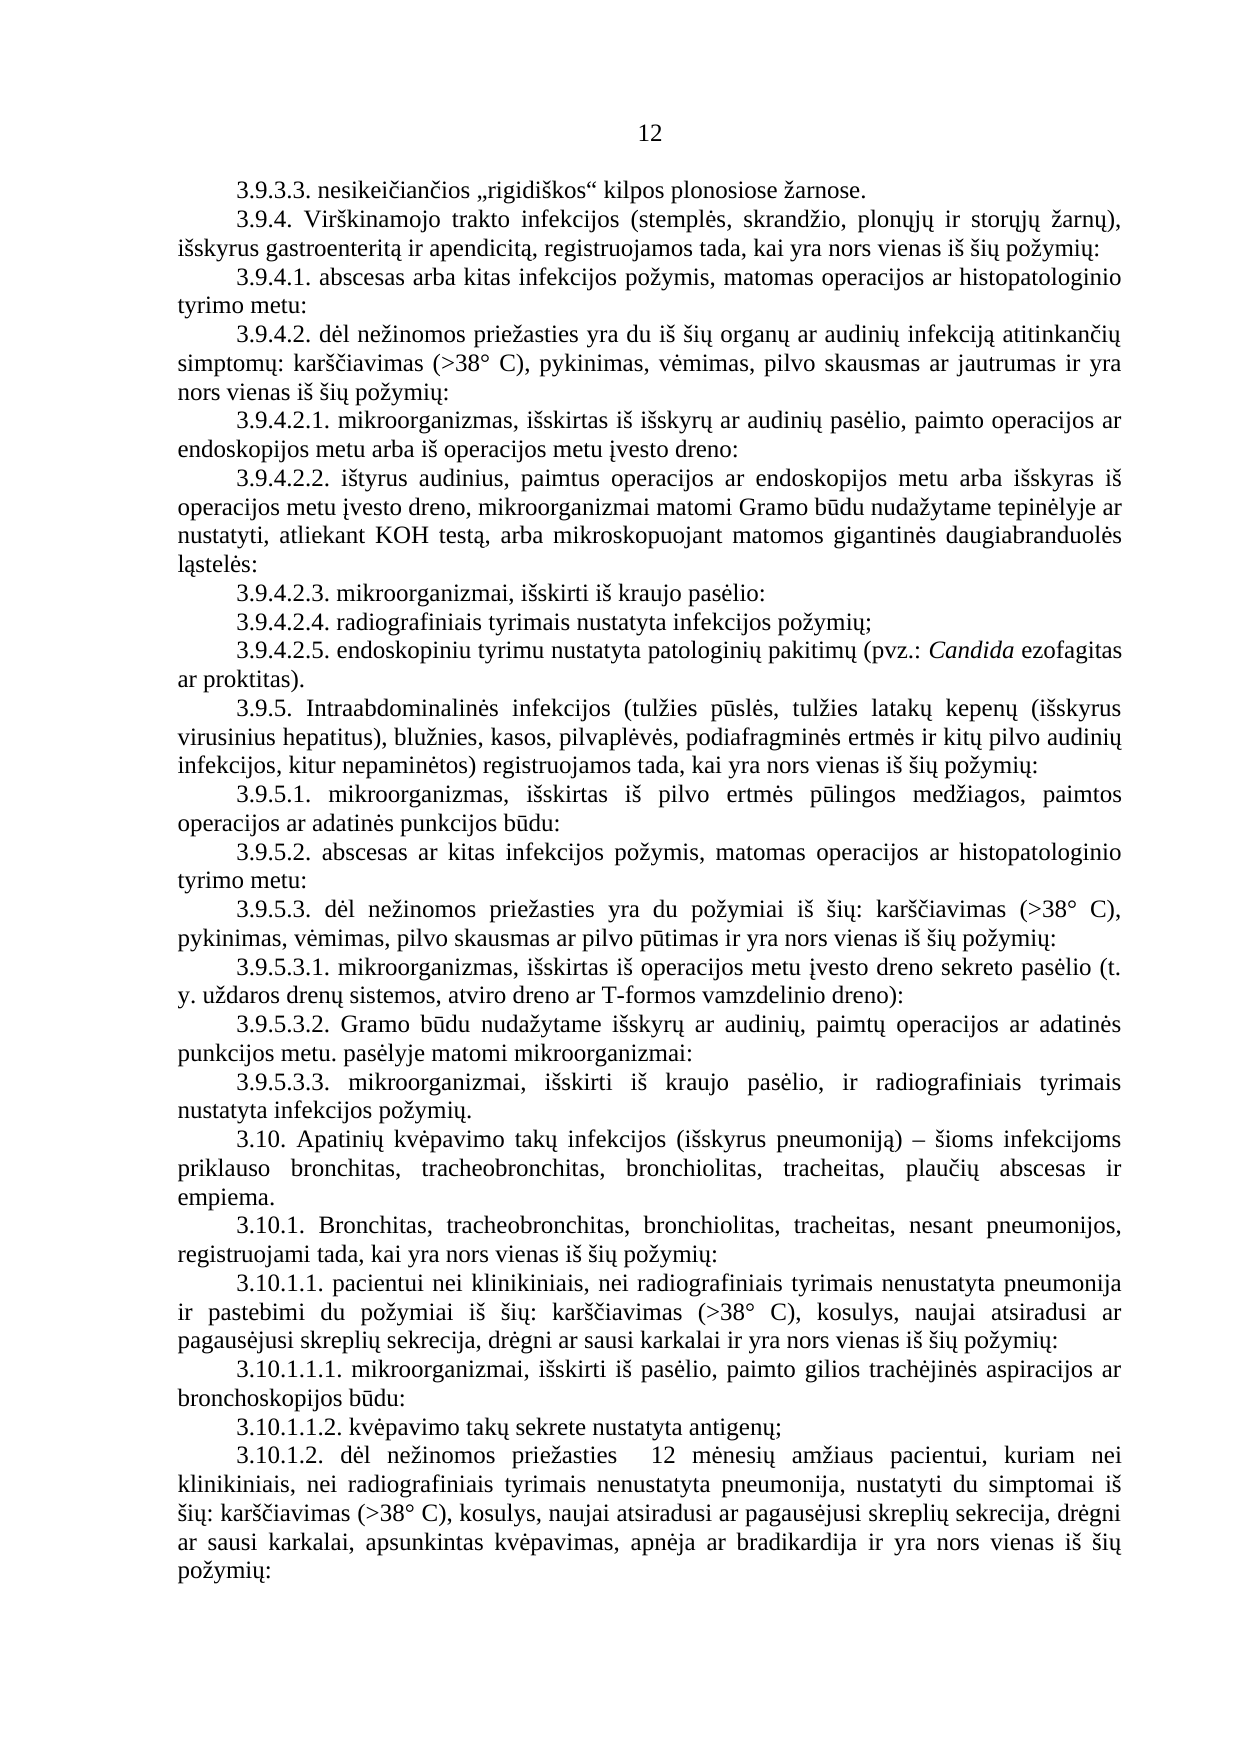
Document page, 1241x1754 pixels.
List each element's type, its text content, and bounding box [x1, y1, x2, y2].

text 3.9.5.3.1. mikroorganizmas, išskirtas iš operacijos metu įvesto dreno sekreto pasėlio (t. y. uždaros drenų sistemos, atviro dreno ar T-formos vamzdelinio dreno): [177, 952, 1122, 1009]
text 3.10.1.1.2. kvėpavimo takų sekrete nustatyta antigenų; [177, 1412, 1122, 1441]
text 3.9.4.2.2. ištyrus audinius, paimtus operacijos ar endoskopijos metu arba išskyras iš operacijos metu įvesto dreno, mikroorganizmai matomi Gramo būdu nudažytame tepinėlyje ar nustatyti, atliekant KOH testą, arba mikroskopuojant matomos gigantinės daugiabranduolės ląstelės: [177, 463, 1122, 578]
text 3.10. Apatinių kvėpavimo takų infekcijos (išskyrus pneumoniją) – šioms infekcijoms priklauso bronchitas, tracheobronchitas, bronchiolitas, tracheitas, plaučių abscesas ir empiema. [177, 1124, 1122, 1211]
text 3.9.5. Intraabdominalinės infekcijos (tulžies pūslės, tulžies latakų kepenų (išskyrus virusinius hepatitus), blužnies, kasos, pilvaplėvės, podiafragminės ertmės ir kitų pilvo audinių infekcijos, kitur nepaminėtos) registruojamos tada, kai yra nors vienas iš šių požymių: [177, 693, 1122, 779]
text 3.10.1.1.1. mikroorganizmai, išskirti iš pasėlio, paimto gilios trachėjinės aspiracijos ar bronchoskopijos būdu: [177, 1354, 1122, 1412]
text 3.9.4.2.4. radiografiniais tyrimais nustatyta infekcijos požymių; [177, 607, 1122, 636]
text 3.9.5.3.3. mikroorganizmai, išskirti iš kraujo pasėlio, ir radiografiniais tyrimais nustatyta infekcijos požymių. [177, 1067, 1122, 1124]
text 3.10.1.1. pacientui nei klinikiniais, nei radiografiniais tyrimais nenustatyta pneumonija ir pastebimi du požymiai iš šių: karščiavimas (>38° C), kosulys, naujai atsiradusi ar pagausėjusi skreplių sekrecija, drėgni ar sausi karkalai ir yra nors vienas iš šių požymių: [177, 1268, 1122, 1354]
text 3.9.4.2.3. mikroorganizmai, išskirti iš kraujo pasėlio: [177, 578, 1122, 607]
text 3.9.4.2.5. endoskopiniu tyrimu nustatyta patologinių pakitimų (pvz.: Candida ezofagitas ar proktitas). [177, 636, 1122, 693]
text 3.9.4.2.1. mikroorganizmas, išskirtas iš išskyrų ar audinių pasėlio, paimto operacijos ar endoskopijos metu arba iš operacijos metu įvesto dreno: [177, 406, 1122, 463]
text 3.9.4.2. dėl nežinomos priežasties yra du iš šių organų ar audinių infekciją atitinkančių simptomų: karščiavimas (>38° C), pykinimas, vėmimas, pilvo skausmas ar jautrumas ir yra nors vienas iš šių požymių: [177, 319, 1122, 406]
text 3.9.5.3. dėl nežinomos priežasties yra du požymiai iš šių: karščiavimas (>38° C), pykinimas, vėmimas, pilvo skausmas ar pilvo pūtimas ir yra nors vienas iš šių požymių: [177, 894, 1122, 952]
text 3.9.5.1. mikroorganizmas, išskirtas iš pilvo ertmės pūlingos medžiagos, paimtos operacijos ar adatinės punkcijos būdu: [177, 779, 1122, 837]
text 3.9.5.3.2. Gramo būdu nudažytame išskyrų ar audinių, paimtų operacijos ar adatinės punkcijos metu. pasėlyje matomi mikroorganizmai: [177, 1009, 1122, 1067]
text 3.9.5.2. abscesas ar kitas infekcijos požymis, matomas operacijos ar histopatologinio tyrimo metu: [177, 837, 1122, 894]
text 3.10.1. Bronchitas, tracheobronchitas, bronchiolitas, tracheitas, nesant pneumonijos, registruojami tada, kai yra nors vienas iš šių požymių: [177, 1211, 1122, 1268]
text 3.9.3.3. nesikeičiančios „rigidiškos“ kilpos plonosiose žarnose. [177, 176, 1122, 204]
text 3.9.4.1. abscesas arba kitas infekcijos požymis, matomas operacijos ar histopatologinio tyrimo metu: [177, 262, 1122, 319]
text 3.10.1.2. dėl nežinomos priežasties ≤ 12 mėnesių amžiaus pacientui, kuriam nei klinikiniais, nei radiografiniais tyrimais nenustatyta pneumonija, nustatyti du simptomai iš šių: karščiavimas (>38° C), kosulys, naujai atsiradusi ar pagausėjusi skreplių sekrecija, drėgni ar sausi karkalai, apsunkintas kvėpavimas, apnėja ar bradikardija ir yra nors vienas iš šių požymių: [177, 1441, 1122, 1584]
text 3.9.4. Virškinamojo trakto infekcijos (stemplės, skrandžio, plonųjų ir storųjų žarnų), išskyrus gastroenteritą ir apendicitą, registruojamos tada, kai yra nors vienas iš šių požymių: [177, 204, 1122, 262]
